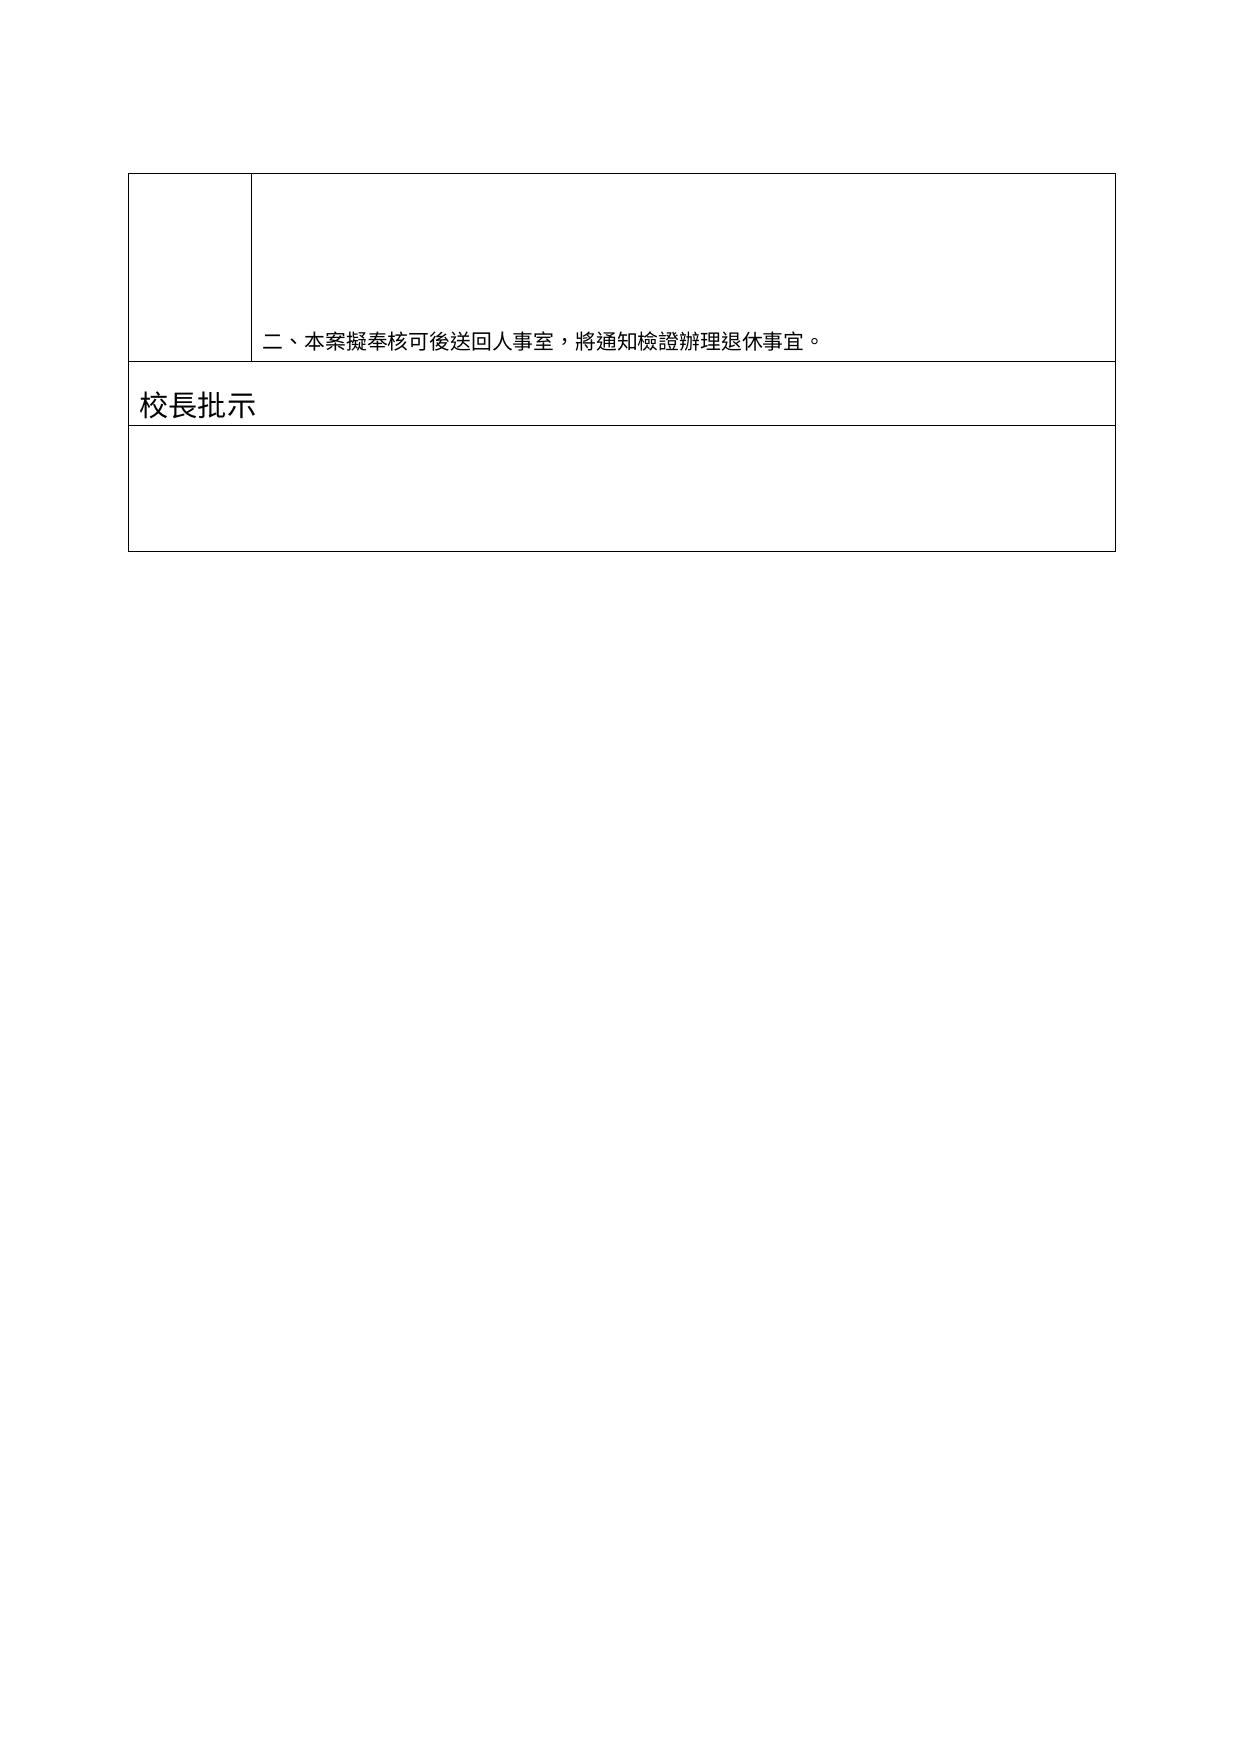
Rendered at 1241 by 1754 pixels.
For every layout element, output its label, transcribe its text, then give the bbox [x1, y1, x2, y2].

table_cell 二、本案擬奉核可後送回人事室，將通知檢證辦理退休事宜。 [252, 174, 1115, 361]
table_cell [129, 426, 1115, 551]
table_cell 校長批示 [129, 362, 1115, 424]
table_cell [129, 174, 251, 361]
